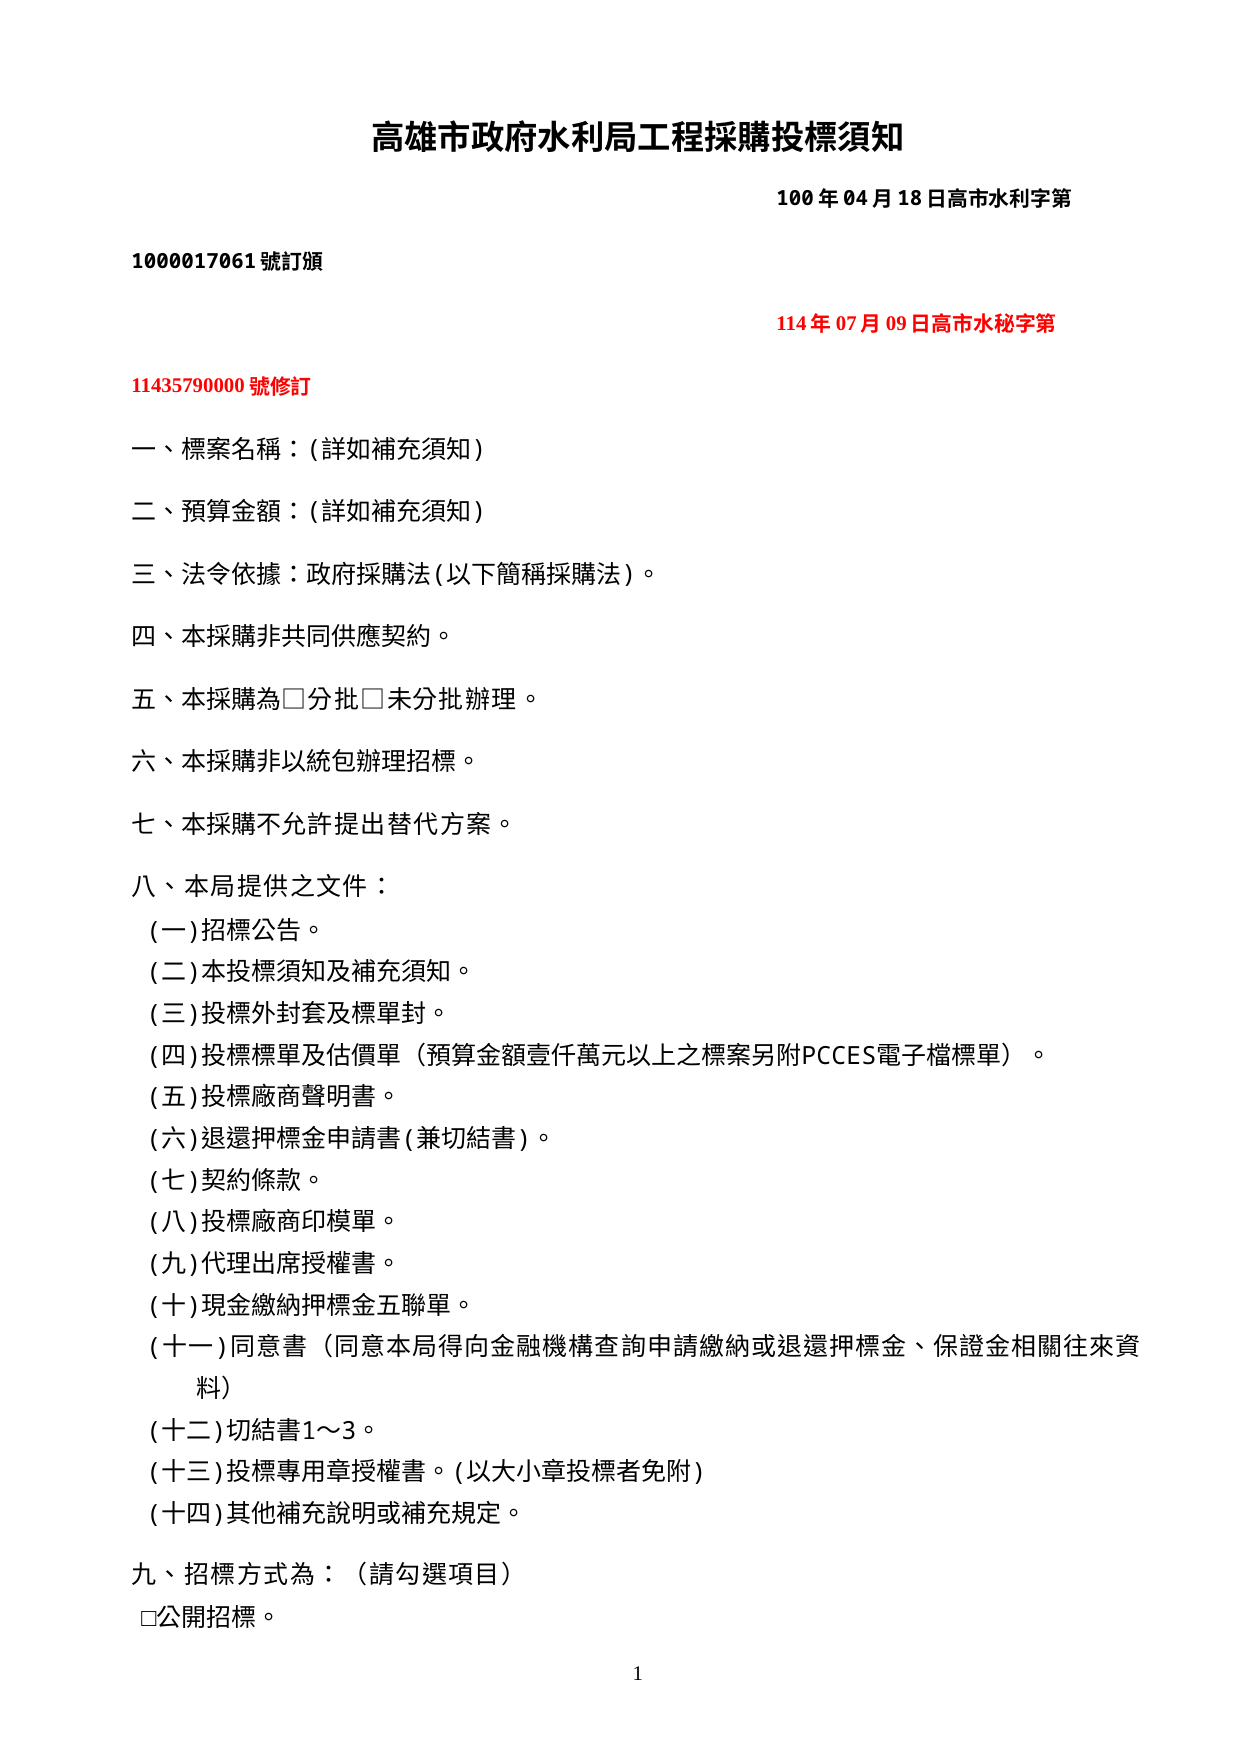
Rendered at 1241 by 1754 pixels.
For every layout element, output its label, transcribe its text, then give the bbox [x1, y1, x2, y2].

text (三)投標外封套及標單封。 [146, 989, 1144, 1031]
text 八、本局提供之文件： [131, 843, 1144, 906]
text 114年07月09日高市水秘字第11435790000號修訂 [131, 281, 1144, 406]
text 二、預算金額：(詳如補充須知) [131, 468, 1144, 531]
text (四)投標標單及估價單（預算金額壹仟萬元以上之標案另附PCCES電子檔標單）。 [146, 1031, 1144, 1072]
text (十)現金繳納押標金五聯單。 [146, 1281, 1144, 1322]
text (八)投標廠商印模單。 [146, 1197, 1144, 1239]
text □公開招標。 [141, 1593, 1144, 1635]
text 六、本採購非以統包辦理招標。 [131, 718, 1144, 781]
text (二)本投標須知及補充須知。 [146, 947, 1144, 989]
text 五、本採購為□分批□未分批辦理。 [131, 656, 1144, 718]
text 高雄市政府水利局工程採購投標須知 [131, 93, 1144, 156]
text (一)招標公告。 [146, 906, 1144, 947]
text 三、法令依據：政府採購法(以下簡稱採購法)。 [131, 531, 1144, 593]
text 一、標案名稱：(詳如補充須知) [131, 406, 1144, 468]
text (七)契約條款。 [146, 1156, 1144, 1197]
text (十一)同意書（同意本局得向金融機構查詢申請繳納或退還押標金、保證金相關往來資料） [146, 1322, 1144, 1406]
text 四、本採購非共同供應契約。 [131, 593, 1144, 656]
text (十四)其他補充說明或補充規定。 [146, 1489, 1144, 1531]
text (十三)投標專用章授權書。(以大小章投標者免附) [146, 1447, 1144, 1489]
text (十二)切結書1〜3。 [146, 1406, 1144, 1447]
text 九、招標方式為：（請勾選項目） [131, 1531, 1144, 1593]
text (九)代理出席授權書。 [146, 1239, 1144, 1281]
text 100年04月18日高市水利字第1000017061號訂頒 [131, 156, 1144, 281]
text (五)投標廠商聲明書。 [146, 1072, 1144, 1114]
text 七、本採購不允許提出替代方案。 [131, 781, 1144, 843]
text (六)退還押標金申請書(兼切結書)。 [146, 1114, 1144, 1156]
